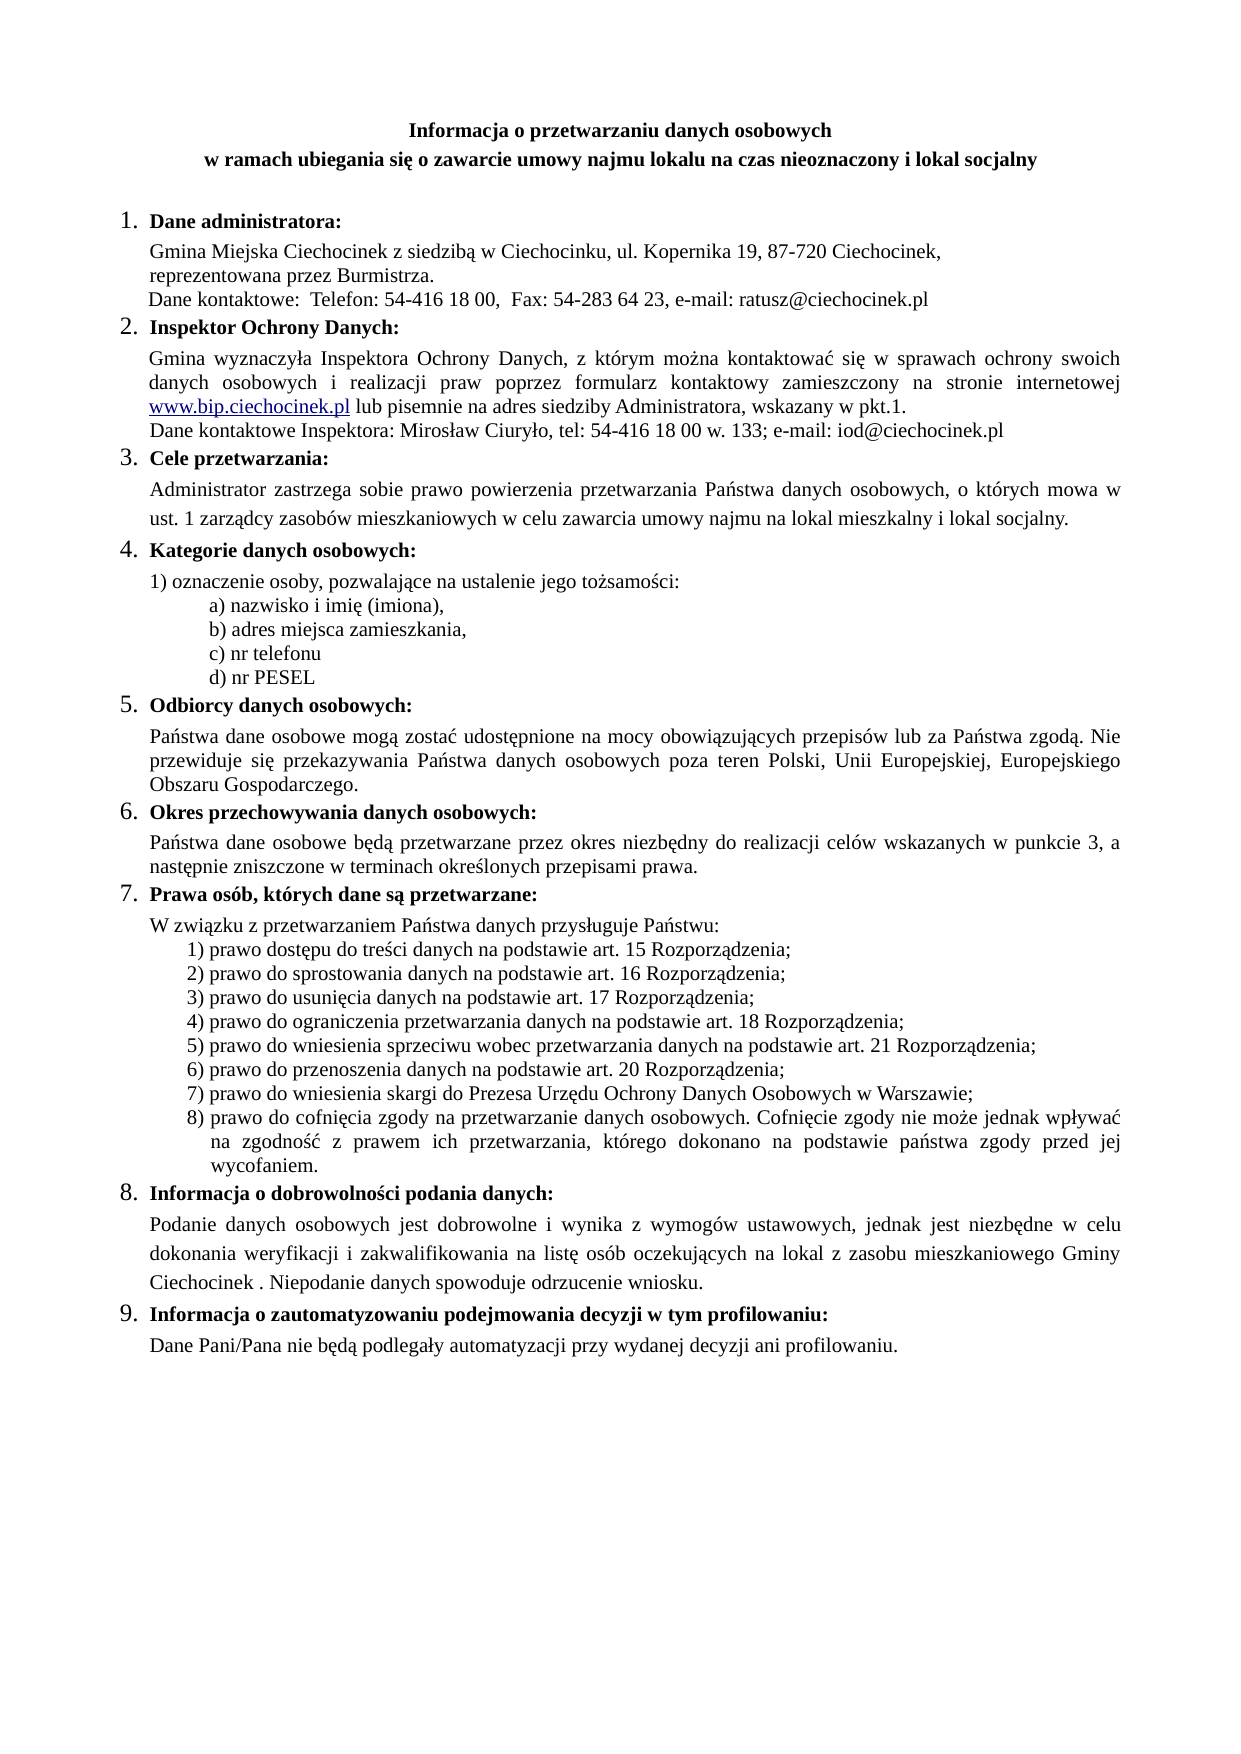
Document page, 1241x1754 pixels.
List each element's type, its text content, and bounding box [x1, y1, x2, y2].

text 1) prawo dostępu do treści danych na podstawie art. 15 Rozporządzenia; [187, 937, 1122, 961]
text Dane kontaktowe Inspektora: Mirosław Ciuryło, tel: 54-416 18 00 w. 133; e-mail: iod@ciechocinek.pl [119, 418, 1122, 442]
text 4) prawo do ograniczenia przetwarzania danych na podstawie art. 18 Rozporządzenia; [187, 1009, 1122, 1033]
text 7) prawo do wniesienia skargi do Prezesa Urzędu Ochrony Danych Osobowych w Warszawie; [187, 1081, 1122, 1105]
list Cele przetwarzania: [119, 442, 1122, 471]
text Gmina Miejska Ciechocinek z siedzibą w Ciechocinku, ul. Kopernika 19, 87-720 Ciechocinek, [119, 239, 1122, 263]
text 1) oznaczenie osoby, pozwalające na ustalenie jego tożsamości: [119, 569, 1122, 593]
text 5) prawo do wniesienia sprzeciwu wobec przetwarzania danych na podstawie art. 21 Rozporządzenia; [187, 1033, 1122, 1057]
text Administrator zastrzega sobie prawo powierzenia przetwarzania Państwa danych osobowych, o których mowa w ust. 1 zarządcy zasobów mieszkaniowych w celu zawarcia umowy najmu na lokal mieszkalny i lokal socjalny. [119, 477, 1122, 529]
text W związku z przetwarzaniem Państwa danych przysługuje Państwu: [119, 913, 1122, 937]
text Dane kontaktowe: Telefon: 54-416 18 00, Fax: 54-283 64 23, e-mail: ratusz@ciechocinek.pl [148, 287, 1122, 311]
list Odbiorcy danych osobowych: [119, 689, 1122, 718]
text Informacja o przetwarzaniu danych osobowych [118, 118, 1122, 142]
text Dane Pani/Pana nie będą podlegały automatyzacji przy wydanej decyzji ani profilowaniu. [119, 1333, 1122, 1357]
text 8) prawo do cofnięcia zgody na przetwarzanie danych osobowych. Cofnięcie zgody nie może jednak wpływać na zgodność z prawem ich przetwarzania, którego dokonano na podstawie państwa zgody przed jej wycofaniem. [187, 1105, 1122, 1177]
list Informacja o zautomatyzowaniu podejmowania decyzji w tym profilowaniu: [119, 1298, 1122, 1327]
text c) nr telefonu [187, 641, 1122, 665]
text Podanie danych osobowych jest dobrowolne i wynika z wymogów ustawowych, jednak jest niezbędne w celu dokonania weryfikacji i zakwalifikowania na listę osób oczekujących na lokal z zasobu mieszkaniowego Gminy Ciechocinek . Niepodanie danych spowoduje odrzucenie wniosku. [119, 1212, 1122, 1294]
text a) nazwisko i imię (imiona), [187, 593, 1122, 617]
text Państwa dane osobowe będą przetwarzane przez okres niezbędny do realizacji celów wskazanych w punkcie 3, a następnie zniszczone w terminach określonych przepisami prawa. [119, 830, 1122, 878]
text 6) prawo do przenoszenia danych na podstawie art. 20 Rozporządzenia; [187, 1057, 1122, 1081]
list Informacja o dobrowolności podania danych: [119, 1177, 1122, 1206]
text d) nr PESEL [187, 665, 1122, 689]
list Dane administratora: [119, 205, 1122, 233]
text reprezentowana przez Burmistrza. [119, 263, 1122, 287]
text Państwa dane osobowe mogą zostać udostępnione na mocy obowiązujących przepisów lub za Państwa zgodą. Nie przewiduje się przekazywania Państwa danych osobowych poza teren Polski, Unii Europejskiej, Europejskiego Obszaru Gospodarczego. [119, 723, 1122, 796]
list Inspektor Ochrony Danych: [119, 311, 1122, 340]
text 3) prawo do usunięcia danych na podstawie art. 17 Rozporządzenia; [187, 985, 1122, 1009]
text b) adres miejsca zamieszkania, [187, 617, 1122, 641]
text Gmina wyznaczyła Inspektora Ochrony Danych, z którym można kontaktować się w sprawach ochrony swoich danych osobowych i realizacji praw poprzez formularz kontaktowy zamieszczony na stronie internetowej www.bip.ciechocinek.pl lub pisemnie na adres siedziby Administratora, wskazany w pkt.1. [148, 346, 1122, 418]
list Prawa osób, których dane są przetwarzane: [119, 878, 1122, 907]
text 2) prawo do sprostowania danych na podstawie art. 16 Rozporządzenia; [187, 961, 1122, 985]
text w ramach ubiegania się o zawarcie umowy najmu lokalu na czas nieoznaczony i lokal socjalny [119, 147, 1122, 171]
list Kategorie danych osobowych: [119, 534, 1122, 563]
list Okres przechowywania danych osobowych: [119, 796, 1122, 824]
